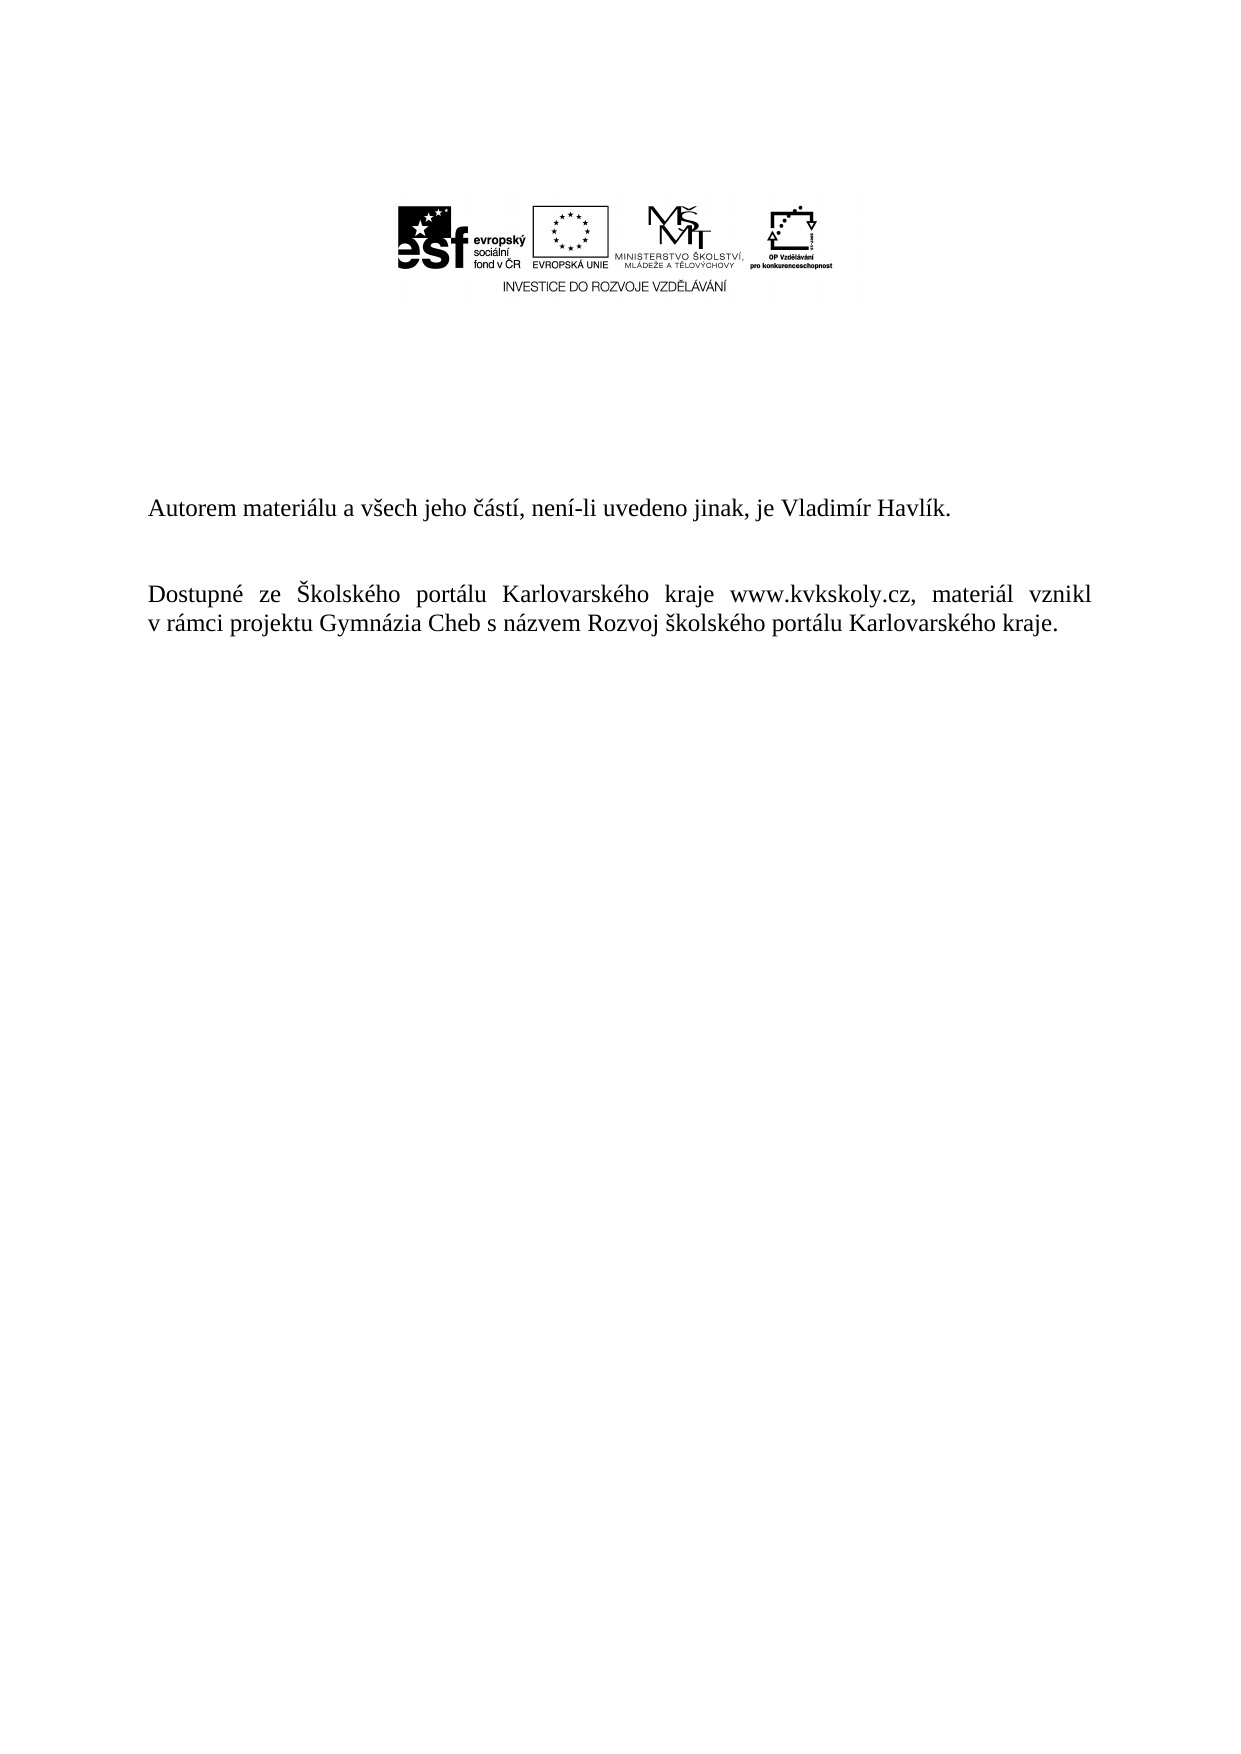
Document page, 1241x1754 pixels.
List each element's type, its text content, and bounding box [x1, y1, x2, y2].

text Dostupné ze Školského portálu Karlovarského kraje www.kvkskoly.cz, materiál vznikl v rámci projektu Gymnázia Cheb s názvem Rozvoj školského portálu Karlovarského kraje. [148, 579, 1093, 636]
text Autorem materiálu a všech jeho částí, není-li uvedeno jinak, je Vladimír Havlík. [148, 493, 1093, 521]
picture [375, 186, 862, 307]
